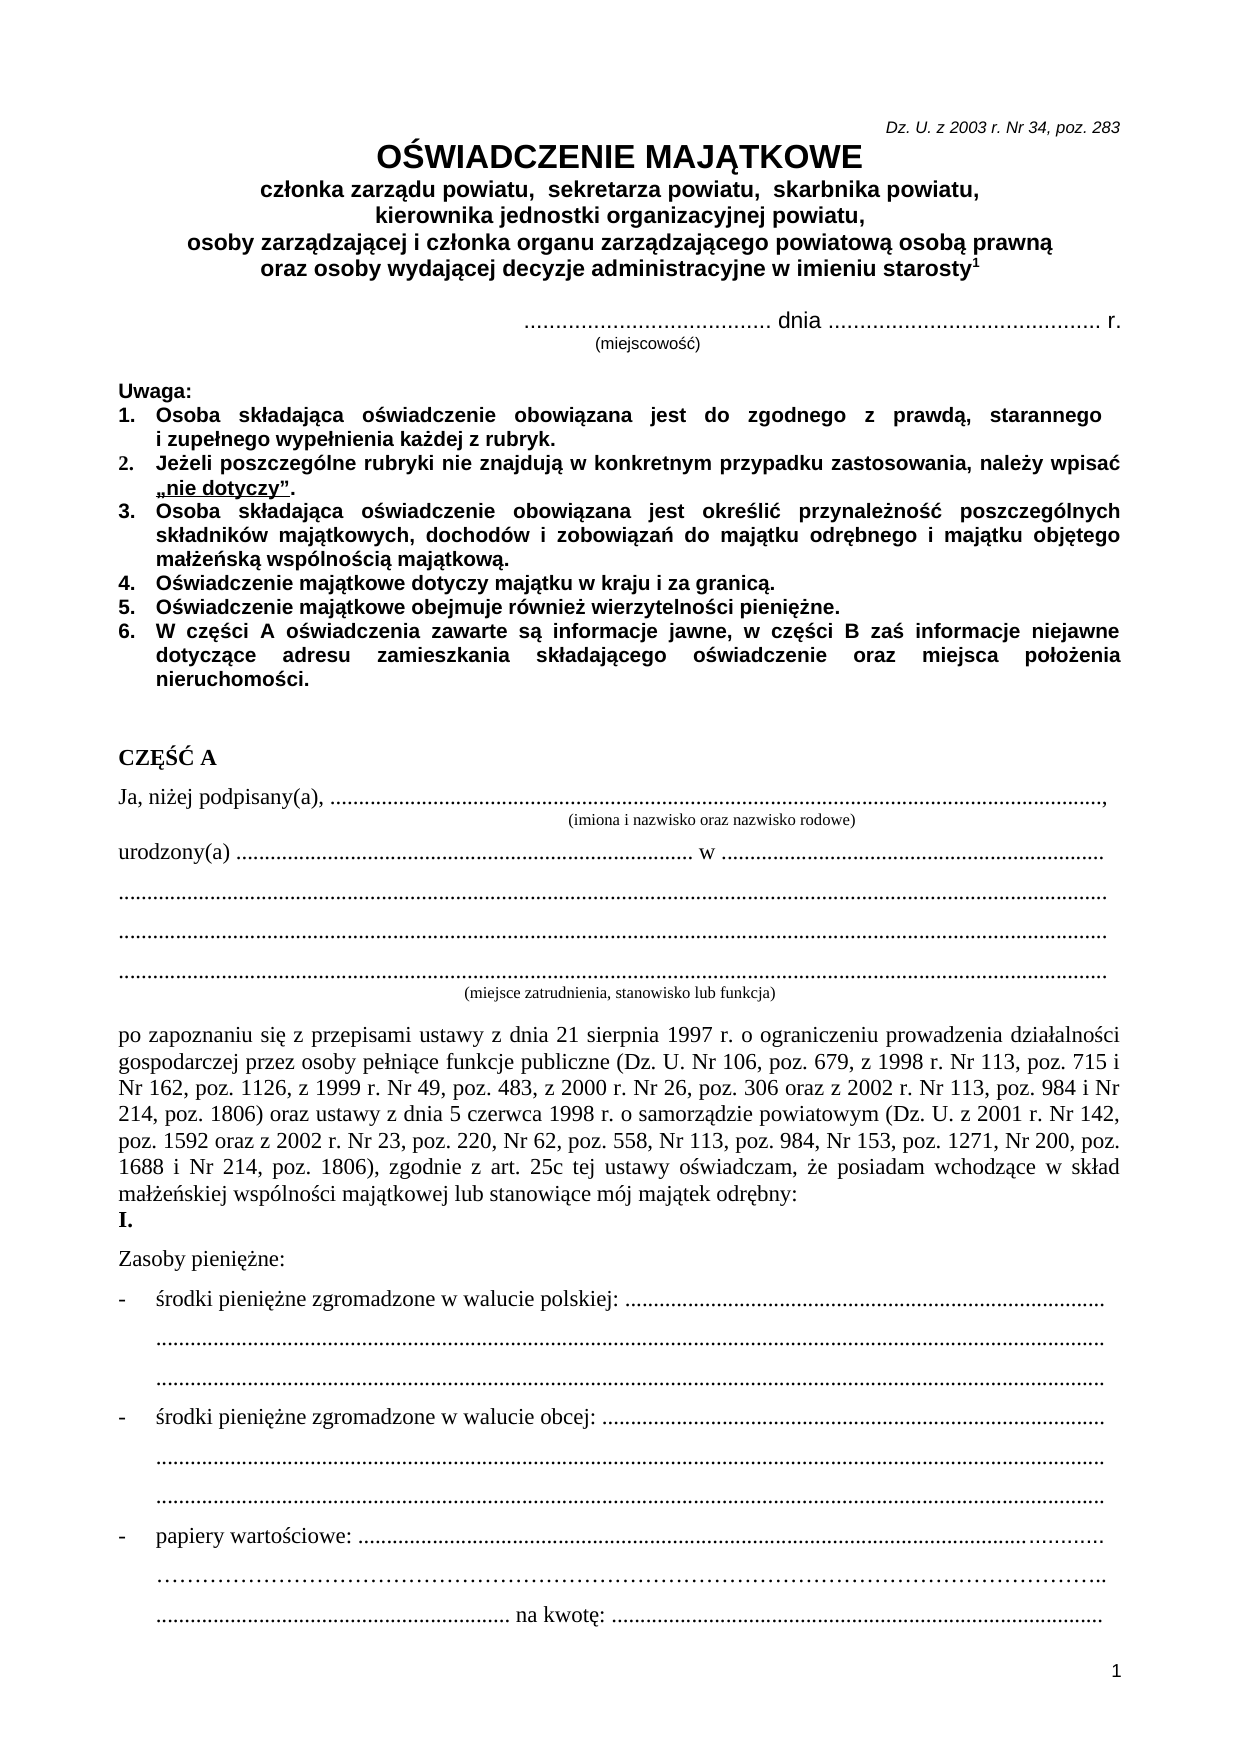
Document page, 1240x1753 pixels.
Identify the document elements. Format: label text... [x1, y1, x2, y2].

text …………………………………………………………………………………………………………….. [156, 1561, 1121, 1588]
text ............................................................................................................................................................................. [118, 878, 1121, 904]
text kierownika jednostki organizacyjnej powiatu, [118, 202, 1121, 228]
list Osoba składająca oświadczenie obowiązana jest do zgodnego z prawdą, starannego i zupełnego wypełnienia każdej z rubryk. [118, 403, 1121, 451]
text (imiona i nazwisko oraz nazwisko rodowe) [497, 809, 1121, 829]
text I. [118, 1206, 1121, 1232]
text po zapoznaniu się z przepisami ustawy z dnia 21 sierpnia 1997 r. o ograniczeniu prowadzenia działalności gospodarczej przez osoby pełniące funkcje publiczne (Dz. U. Nr 106, poz. 679, z 1998 r. Nr 113, poz. 715 i Nr 162, poz. 1126, z 1999 r. Nr 49, poz. 483, z 2000 r. Nr 26, poz. 306 oraz z 2002 r. Nr 113, poz. 984 i Nr 214, poz. 1806) oraz ustawy z dnia 5 czerwca 1998 r. o samorządzie powiatowym (Dz. U. z 2001 r. Nr 142, poz. 1592 oraz z 2002 r. Nr 23, poz. 220, Nr 62, poz. 558, Nr 113, poz. 984, Nr 153, poz. 1271, Nr 200, poz. 1688 i Nr 214, poz. 1806), zgodnie z art. 25c tej ustawy oświadczam, że posiadam wchodzące w skład małżeńskiej wspólności majątkowej lub stanowiące mój majątek odrębny: [118, 1021, 1121, 1206]
text oraz osoby wydającej decyzje administracyjne w imieniu starosty1 [118, 255, 1121, 281]
list Osoba składająca oświadczenie obowiązana jest określić przynależność poszczególnych składników majątkowych, dochodów i zobowiązań do majątku odrębnego i majątku objętego małżeńską wspólnością majątkową. [118, 499, 1121, 571]
text urodzony(a) ................................................................................ w ................................................................... [118, 838, 1121, 865]
list Oświadczenie majątkowe obejmuje również wierzytelności pieniężne. [118, 595, 1121, 619]
list Jeżeli poszczególne rubryki nie znajdują w konkretnym przypadku zastosowania, należy wpisać „nie dotyczy”. [118, 451, 1121, 499]
text osoby zarządzającej i członka organu zarządzającego powiatową osobą prawną [118, 228, 1121, 255]
text ............................................................................................................................................................................. [118, 957, 1121, 983]
text (miejscowość) [118, 334, 1122, 353]
list papiery wartościowe: ................................................................................................................................. [118, 1522, 1121, 1548]
text Dz. U. z 2003 r. Nr 34, poz. 283 [118, 118, 1121, 137]
subtitle CZĘŚĆ A [118, 744, 1121, 770]
text Uwaga: [118, 379, 1121, 403]
list W części A oświadczenia zawarte są informacje jawne, w części B zaś informacje niejawne dotyczące adresu zamieszkania składającego oświadczenie oraz miejsca położenia nieruchomości. [118, 619, 1121, 691]
text ............................................................................................................................................................................. [118, 917, 1121, 944]
text OŚWIADCZENIE MAJĄTKOWE [118, 137, 1121, 176]
text Ja, niżej podpisany(a), ......................................................................................................................................., [118, 783, 1121, 809]
text członka zarządu powiatu, sekretarza powiatu, skarbnika powiatu, [118, 176, 1121, 202]
text (miejsce zatrudnienia, stanowisko lub funkcja) [118, 983, 1121, 1002]
list środki pieniężne zgromadzone w walucie polskiej: .................................................................................... ...................................................................................................................................................................... ...................................................................................................................................................................... [118, 1285, 1121, 1390]
text ....................................... dnia ........................................... r. [118, 307, 1122, 334]
list środki pieniężne zgromadzone w walucie obcej: ........................................................................................ ...................................................................................................................................................................... ...................................................................................................................................................................... [118, 1403, 1121, 1509]
list Oświadczenie majątkowe dotyczy majątku w kraju i za granicą. [118, 571, 1121, 595]
text Zasoby pieniężne: [118, 1245, 642, 1272]
text .............................................................. na kwotę: ...................................................................................... [156, 1601, 1121, 1627]
